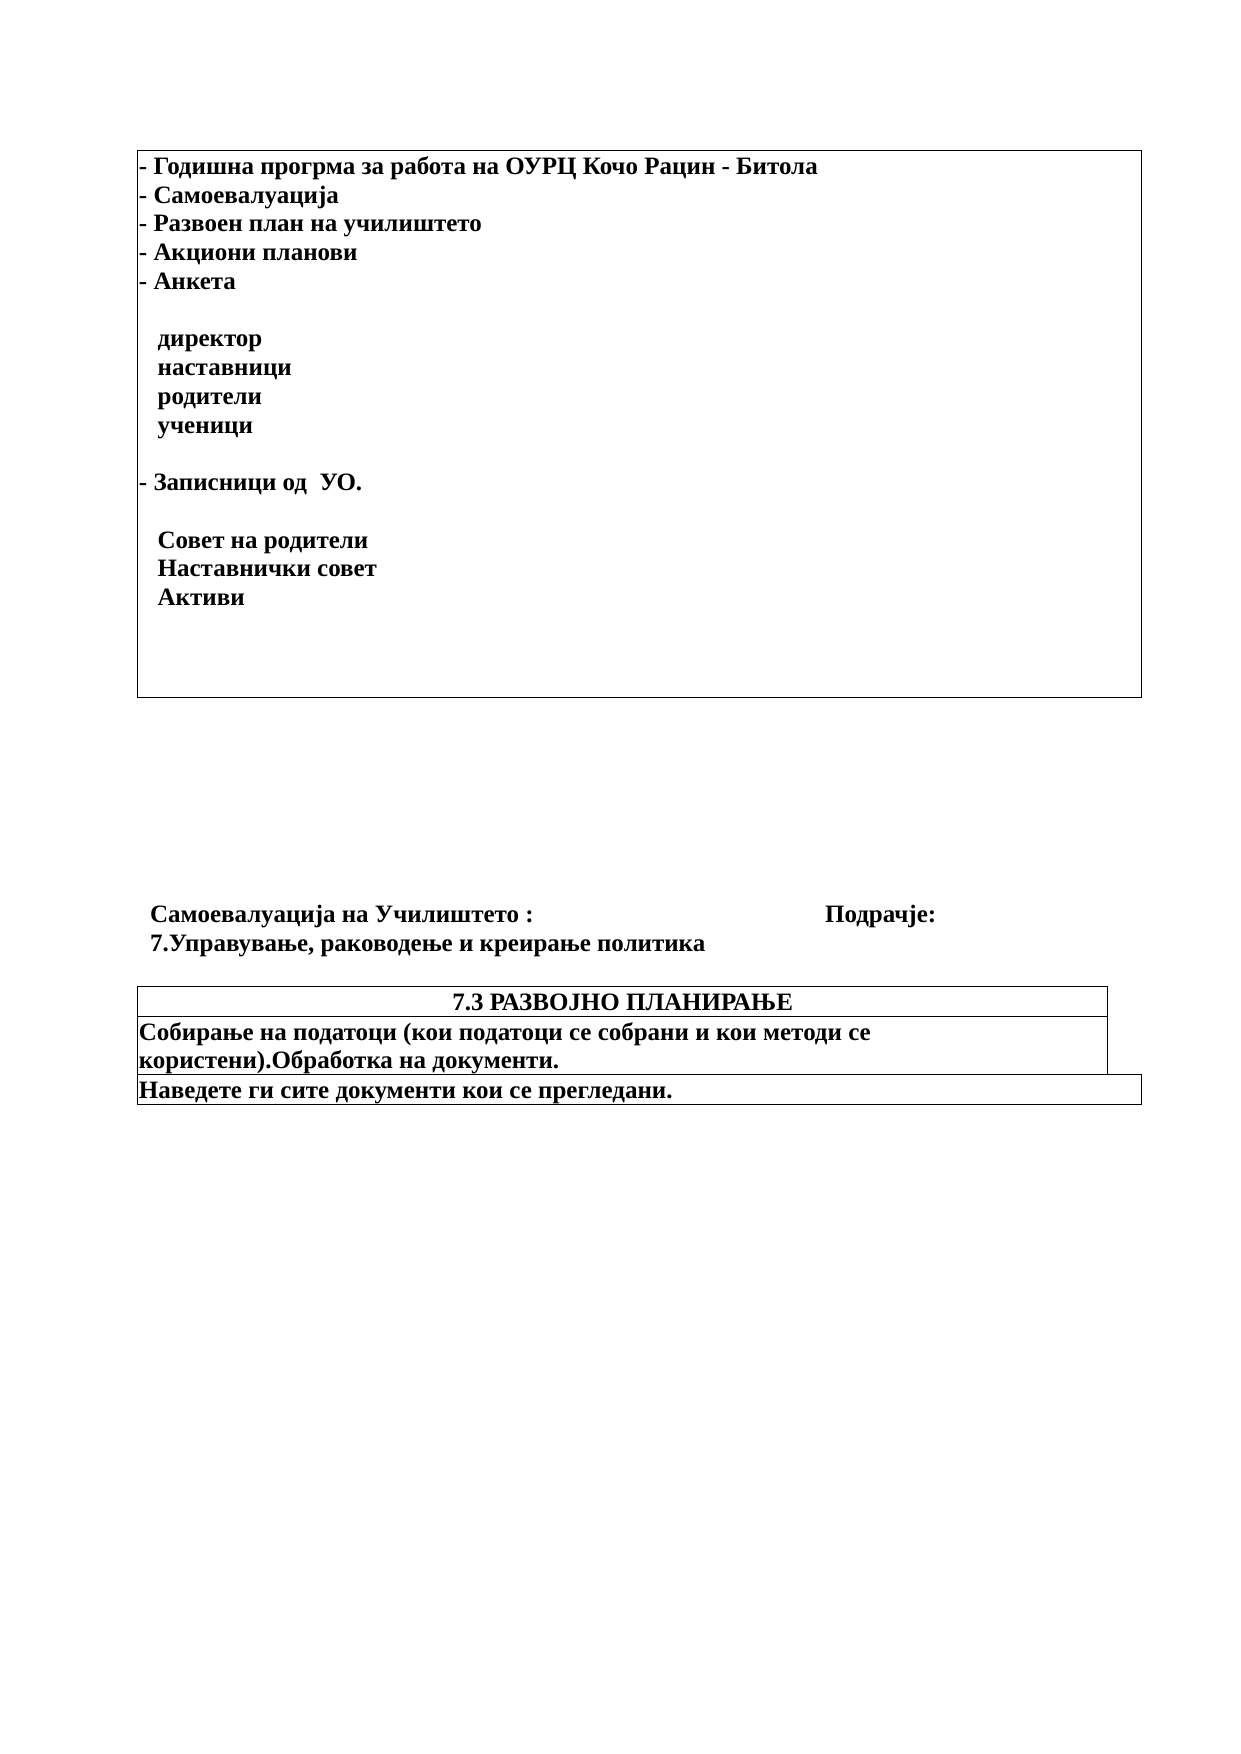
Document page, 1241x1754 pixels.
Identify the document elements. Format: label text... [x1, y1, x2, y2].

table_header 7.3 РАЗВОЈНО ПЛАНИРАЊЕ [138, 987, 1107, 1016]
table_cell Наведете ги сите документи кои се прегледани. [138, 1075, 1141, 1104]
table_cell Собирање на податоци (кои податоци се собрани и кои методи се користени).Обработка на документи. [138, 1017, 1107, 1074]
table_cell - Годишна прогрма за работа на ОУРЦ Кочо Рацин - Битола - Самоевалуација - Развоен план на училиштето - Акциони планови - Анкета директор наставници родители ученици - Записници од УО. Совет на родители Наставнички совет Активи [138, 151, 1141, 697]
text Самоевалуација на Училиштето : Подрачје: 7.Управување, раководење и креирање политика [150, 899, 1090, 957]
